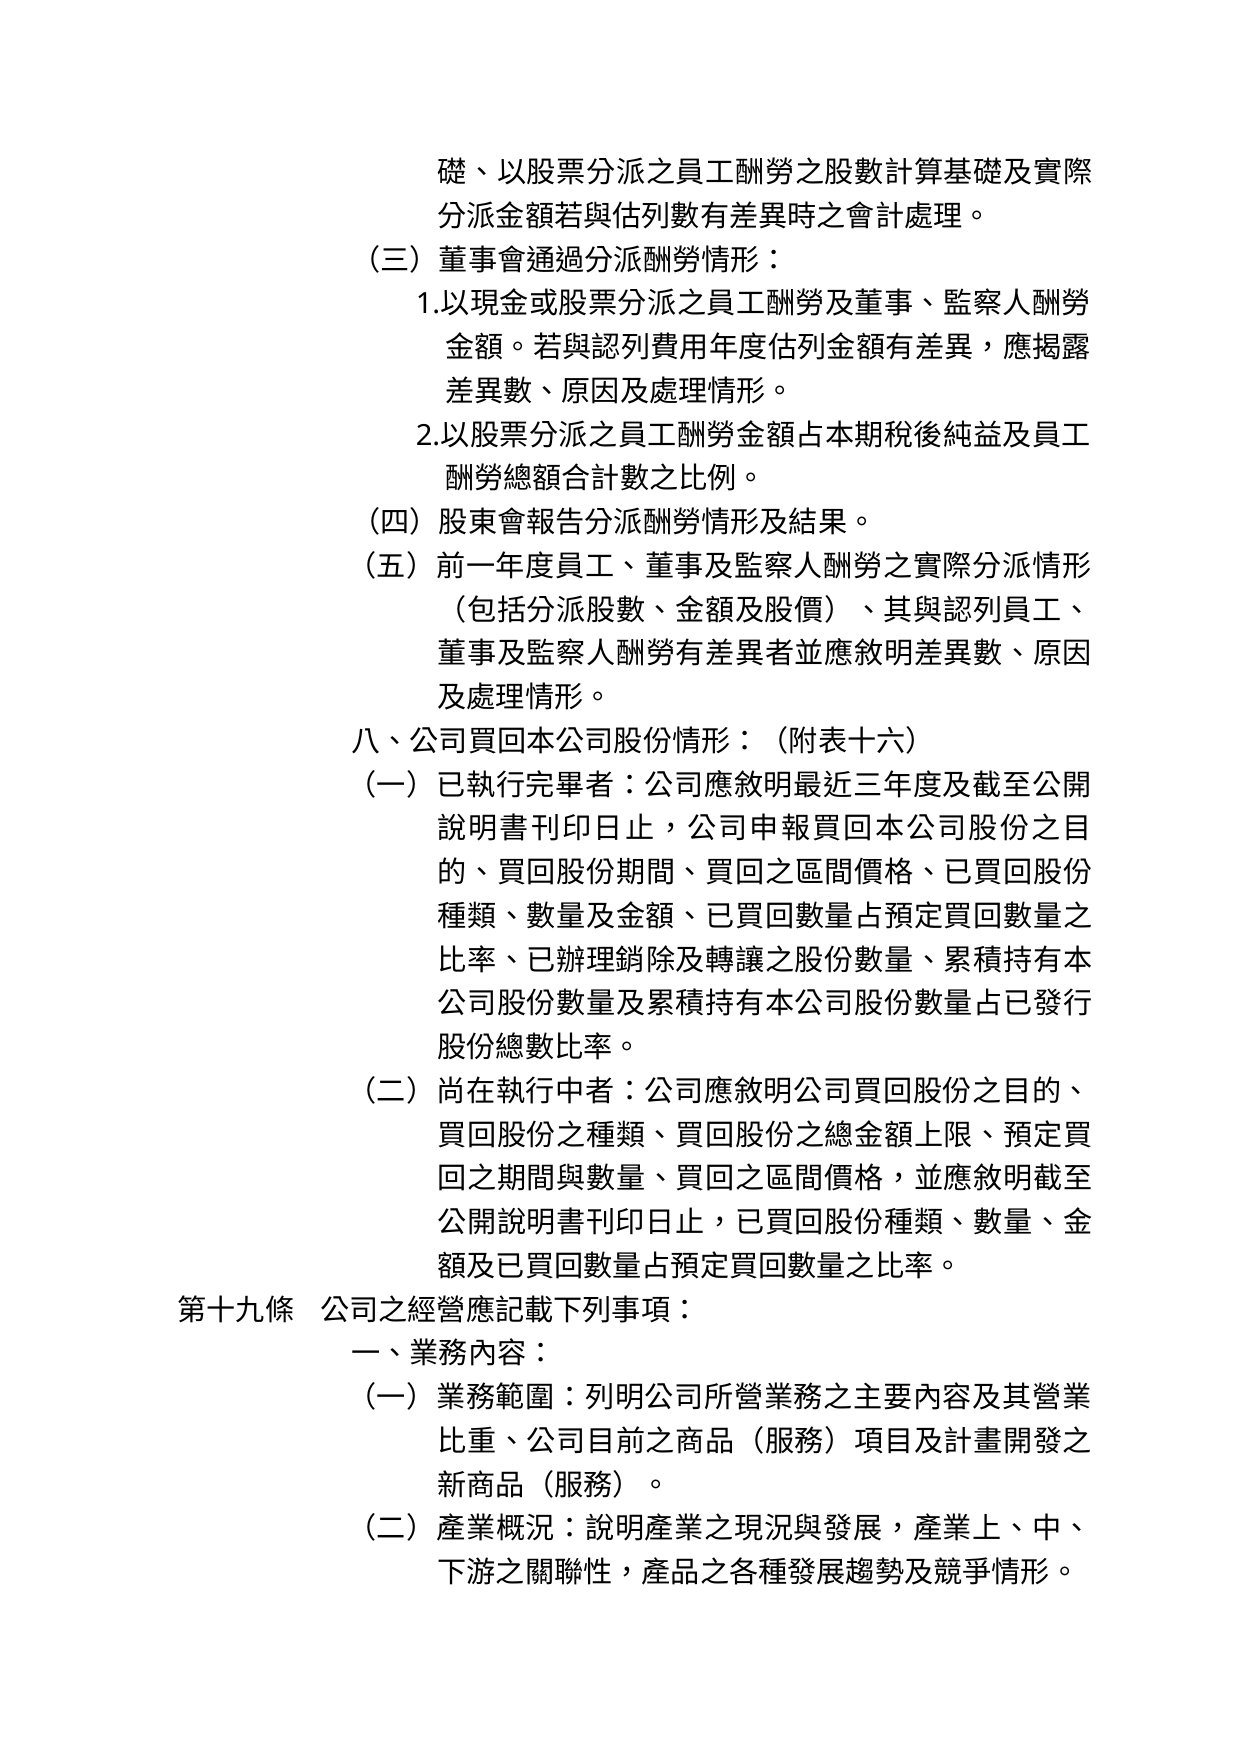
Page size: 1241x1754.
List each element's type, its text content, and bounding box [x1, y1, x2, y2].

text （四）股東會報告分派酬勞情形及結果。 [351, 498, 1092, 541]
text （一）業務範圍：列明公司所營業務之主要內容及其營業比重、公司目前之商品（服務）項目及計畫開發之新商品（服務）。 [347, 1373, 1092, 1504]
text 第十九條 公司之經營應記載下列事項： [177, 1285, 1092, 1329]
text 一、業務內容： [351, 1329, 1092, 1373]
text （五）前一年度員工、董事及監察人酬勞之實際分派情形（包括分派股數、金額及股價）、其與認列員工、董事及監察人酬勞有差異者並應敘明差異數、原因及處理情形。 [347, 541, 1092, 716]
text 八、公司買回本公司股份情形：（附表十六） [351, 716, 1092, 760]
text 2.以股票分派之員工酬勞金額占本期稅後純益及員工酬勞總額合計數之比例。 [416, 410, 1092, 498]
text （二）產業概況：說明產業之現況與發展，產業上、中、下游之關聯性，產品之各種發展趨勢及競爭情形。 [347, 1504, 1092, 1591]
text （三）董事會通過分派酬勞情形： [351, 235, 1092, 279]
text （一）已執行完畢者：公司應敘明最近三年度及截至公開說明書刊印日止，公司申報買回本公司股份之目的、買回股份期間、買回之區間價格、已買回股份種類、數量及金額、已買回數量占預定買回數量之比率、已辦理銷除及轉讓之股份數量、累積持有本公司股份數量及累積持有本公司股份數量占已發行股份總數比率。 [347, 760, 1092, 1066]
text 礎、以股票分派之員工酬勞之股數計算基礎及實際分派金額若與估列數有差異時之會計處理。 [347, 148, 1092, 235]
text （二）尚在執行中者：公司應敘明公司買回股份之目的、買回股份之種類、買回股份之總金額上限、預定買回之期間與數量、買回之區間價格，並應敘明截至公開說明書刊印日止，已買回股份種類、數量、金額及已買回數量占預定買回數量之比率。 [347, 1066, 1092, 1285]
text 1.以現金或股票分派之員工酬勞及董事、監察人酬勞金額。若與認列費用年度估列金額有差異，應揭露差異數、原因及處理情形。 [416, 279, 1092, 410]
